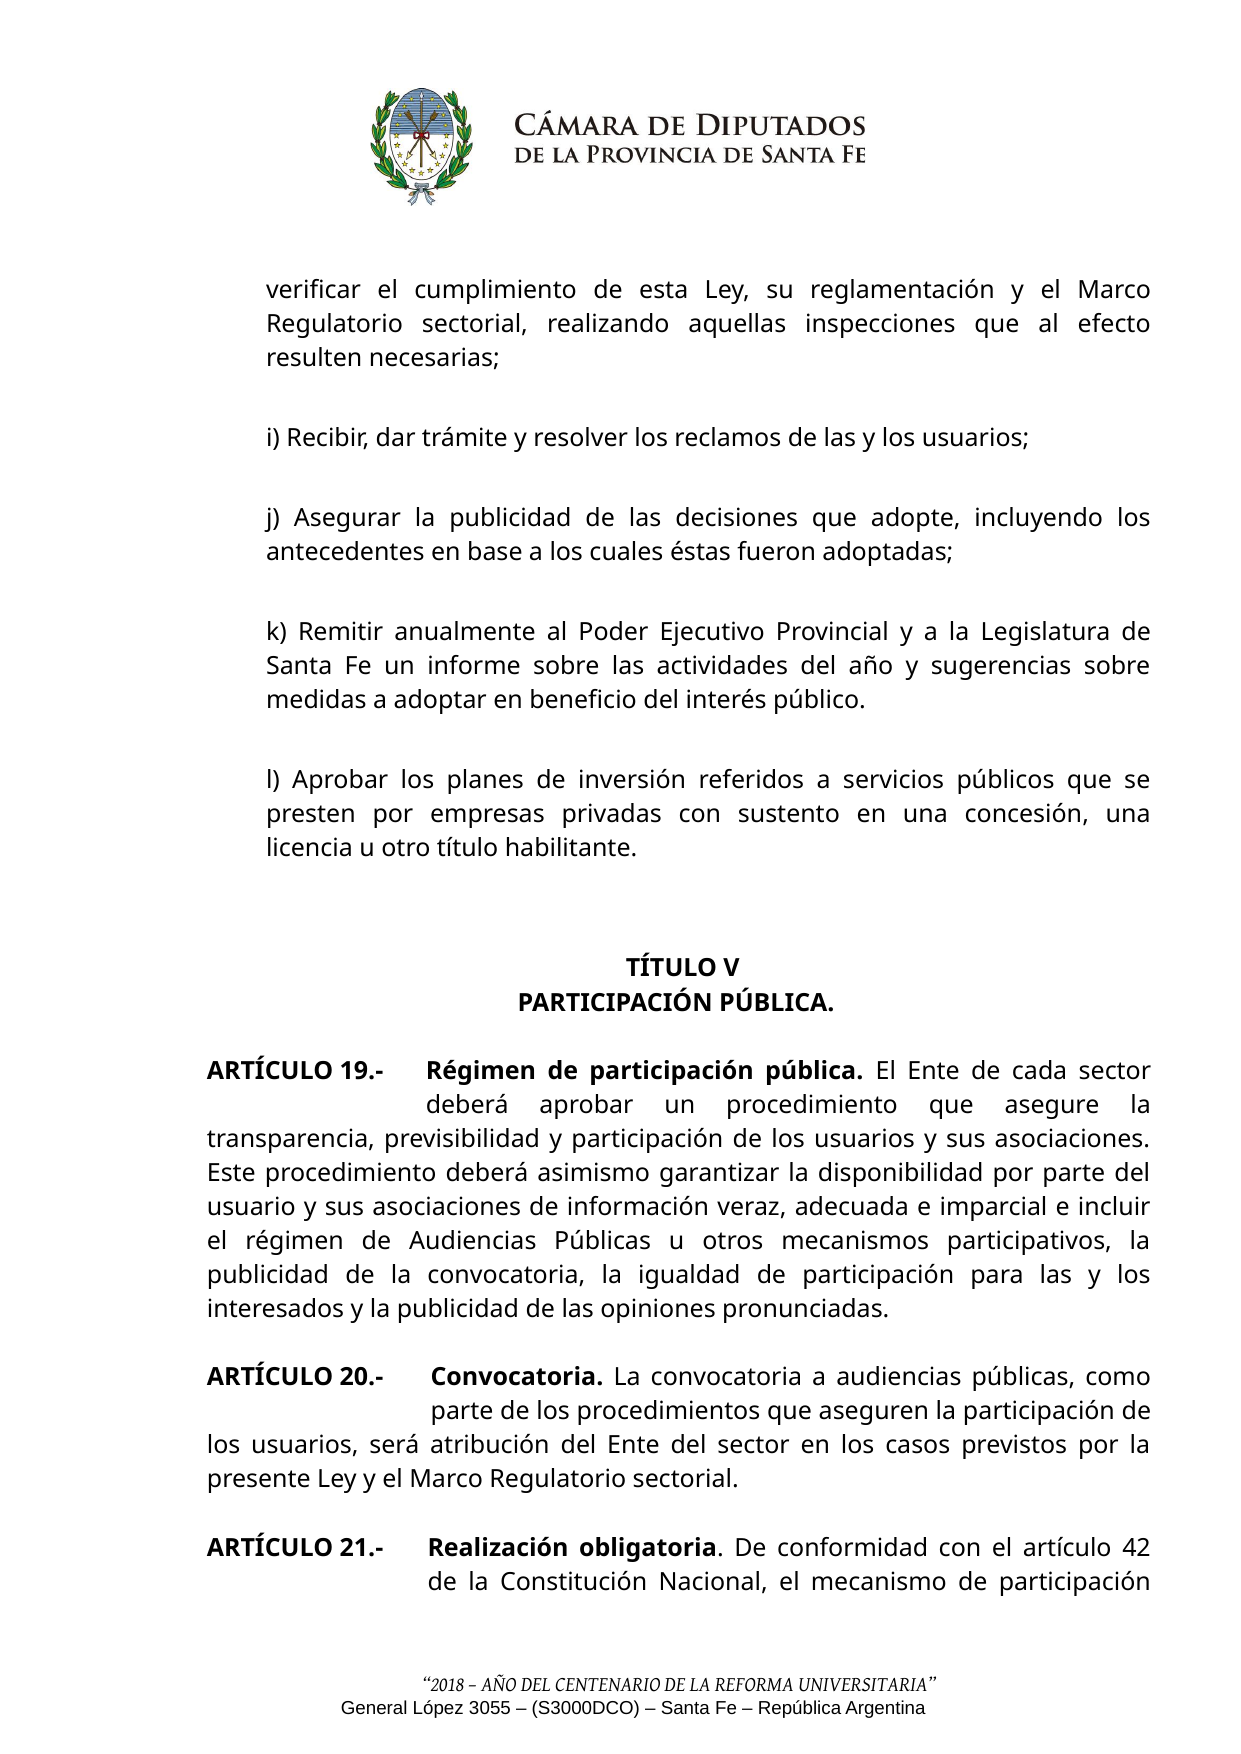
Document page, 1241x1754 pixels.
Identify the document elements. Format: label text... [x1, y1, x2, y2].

table_header ARTÍCULO 19.- [207, 1052, 426, 1103]
text i) Recibir, dar trámite y resolver los reclamos de las y los usuarios; [266, 420, 1152, 454]
text PARTICIPACIÓN PÚBLICA. [207, 984, 1152, 1018]
text k) Remitir anualmente al Poder Ejecutivo Provincial y a la Legislatura de Santa Fe un informe sobre las actividades del año y sugerencias sobre medidas a adoptar en beneficio del interés público. [266, 614, 1152, 716]
text Convocatoria. La convocatoria a audiencias públicas, como parte de los procedimientos que aseguren la participación de los usuarios, será atribución del Ente del sector en los casos previstos por la presente Ley y el Marco Regulatorio sectorial. [207, 1359, 1152, 1495]
text l) Aprobar los planes de inversión referidos a servicios públicos que se presten por empresas privadas con sustento en una concesión, una licencia u otro título habilitante. [266, 762, 1152, 864]
picture [370, 88, 866, 210]
text TÍTULO V [207, 950, 1152, 984]
text j) Asegurar la publicidad de las decisiones que adopte, incluyendo los antecedentes en base a los cuales éstas fueron adoptadas; [266, 500, 1152, 568]
text verificar el cumplimiento de esta Ley, su reglamentación y el Marco Regulatorio sectorial, realizando aquellas inspecciones que al efecto resulten necesarias; [266, 272, 1152, 374]
table_header ARTÍCULO 21.- [207, 1529, 427, 1579]
table_header ARTÍCULO 20.- [207, 1359, 430, 1409]
text Régimen de participación pública. El Ente de cada sector deberá aprobar un procedimiento que asegure la transparencia, previsibilidad y participación de los usuarios y sus asociaciones. Este procedimiento deberá asimismo garantizar la disponibilidad por parte del usuario y sus asociaciones de información veraz, adecuada e imparcial e incluir el régimen de Audiencias Públicas u otros mecanismos participativos, la publicidad de la convocatoria, la igualdad de participación para las y los interesados y la publicidad de las opiniones pronunciadas. [207, 1052, 1152, 1325]
text Realización obligatoria. De conformidad con el artículo 42 de la Constitución Nacional, el mecanismo de participación [207, 1529, 1152, 1597]
